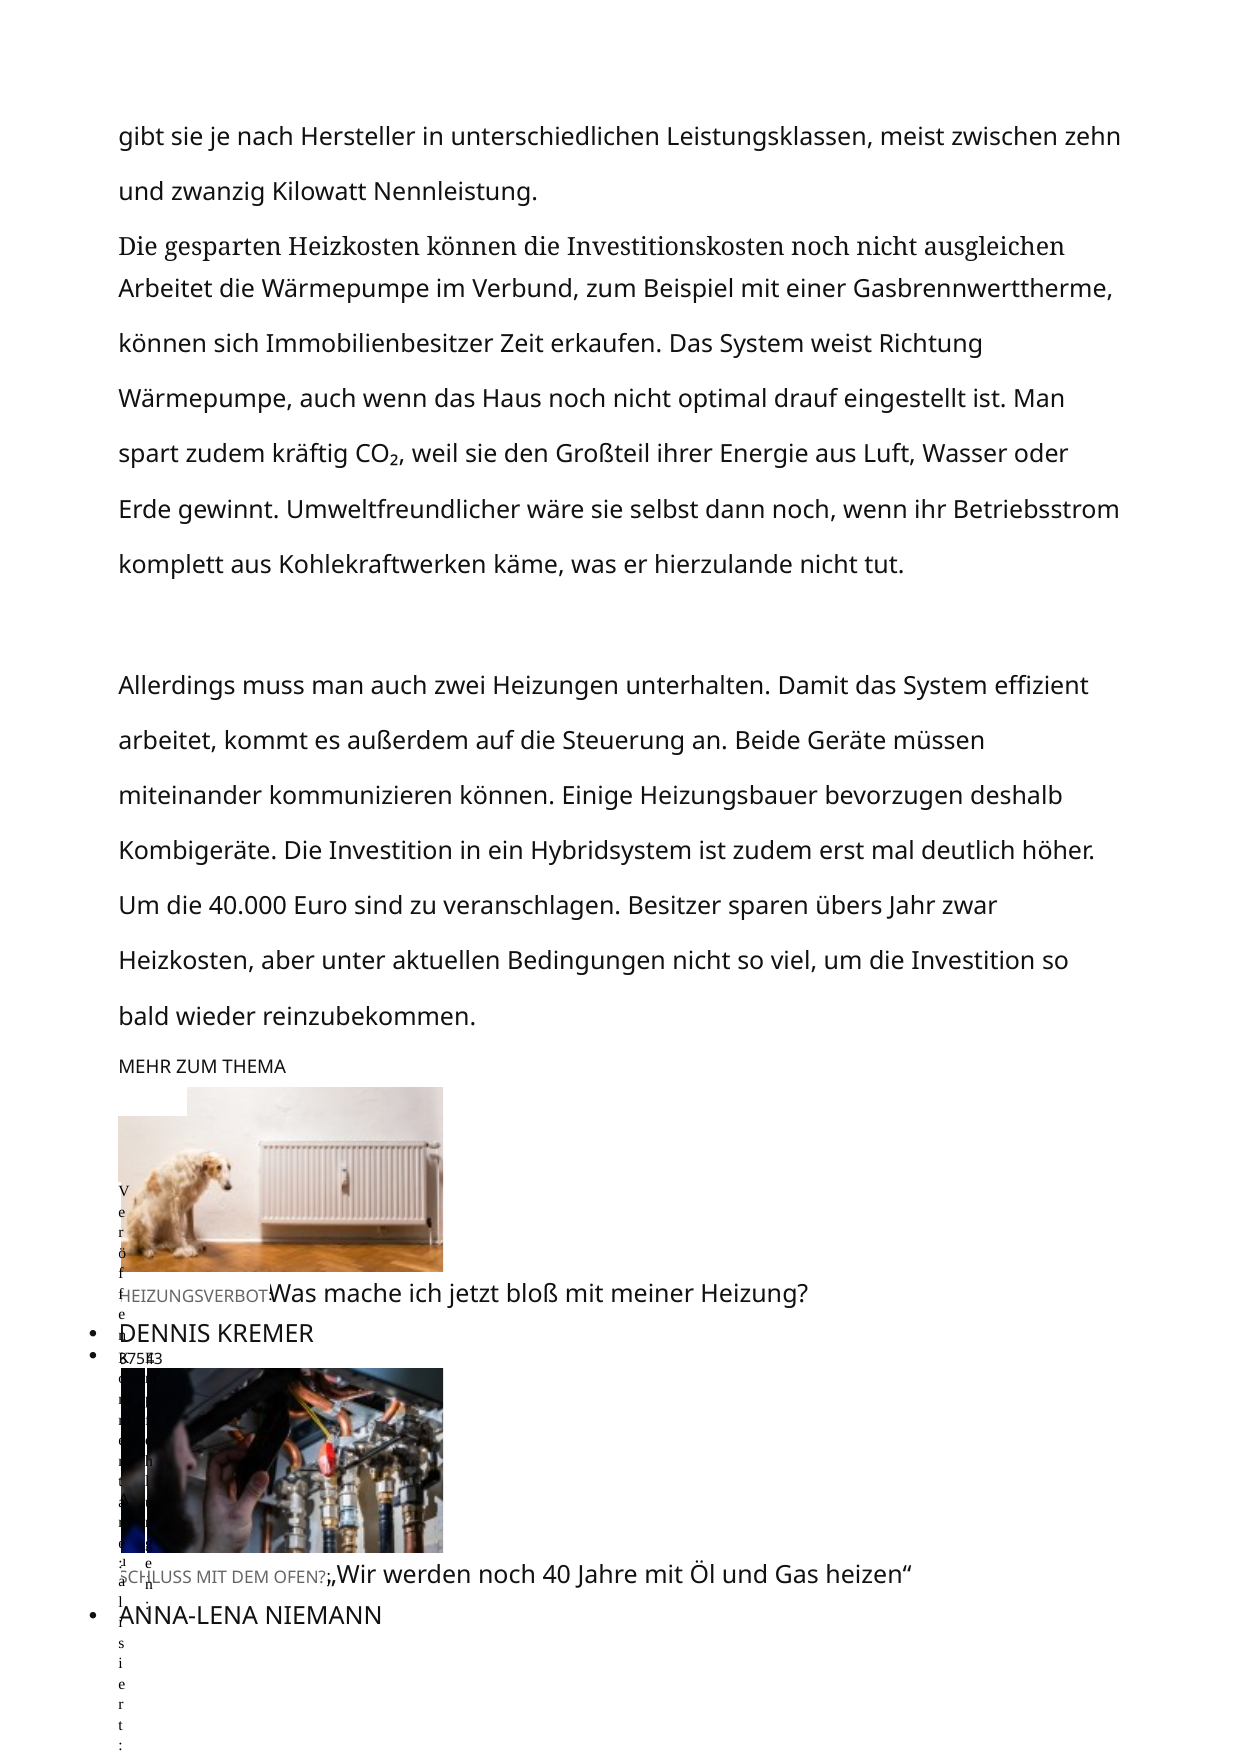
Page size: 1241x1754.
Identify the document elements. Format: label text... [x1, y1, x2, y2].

list 37543 [121, 1349, 145, 1368]
picture [147, 1368, 444, 1553]
subtitle Die gesparten Heizkosten können die Investitionskosten noch nicht ausgleichen [118, 228, 1122, 262]
list 37543 [147, 1349, 1122, 1368]
picture [121, 1368, 145, 1553]
list ANNA-LENA NIEMANN [121, 1601, 1122, 1630]
picture [118, 1087, 444, 1272]
text Allerdings muss man auch zwei Heizungen unterhalten. Damit das System effizient arbeitet, kommt es außerdem auf die Steuerung an. Beide Geräte müssen miteinander kommunizieren können. Einige Heizungsbauer bevorzugen deshalb Kombigeräte. Die Investition in ein Hybridsystem ist zudem erst mal deutlich höher. Um die 40.000 Euro sind zu veranschlagen. Besitzer sparen übers Jahr zwar Heizkosten, aber unter aktuellen Bedingungen nicht so viel, um die Investition so bald wieder reinzubekommen. [118, 667, 1122, 1032]
text gibt sie je nach Hersteller in unterschiedlichen Leistungsklassen, meist zwischen zehn und zwanzig Kilowatt Nennleistung. [118, 118, 1122, 207]
list DENNIS KREMER [121, 1319, 1122, 1349]
text HEIZUNGSVERBOTWas mache ich jetzt bloß mit meiner Heizung? [121, 1276, 1122, 1310]
text MEHR ZUM THEMA [118, 1053, 1122, 1079]
text SCHLUSS MIT DEM OFEN?„Wir werden noch 40 Jahre mit Öl und Gas heizen“ [147, 1557, 1122, 1591]
text Arbeitet die Wärmepumpe im Verbund, zum Beispiel mit einer Gasbrennwerttherme, können sich Immobilienbesitzer Zeit erkaufen. Das System weist Richtung Wärmepumpe, auch wenn das Haus noch nicht optimal drauf eingestellt ist. Man spart zudem kräftig CO₂, weil sie den Großteil ihrer Energie aus Luft, Wasser oder Erde gewinnt. Umweltfreundlicher wäre sie selbst dann noch, wenn ihr Betriebsstrom komplett aus Kohlekraftwerken käme, was er hierzulande nicht tut. [118, 271, 1122, 580]
